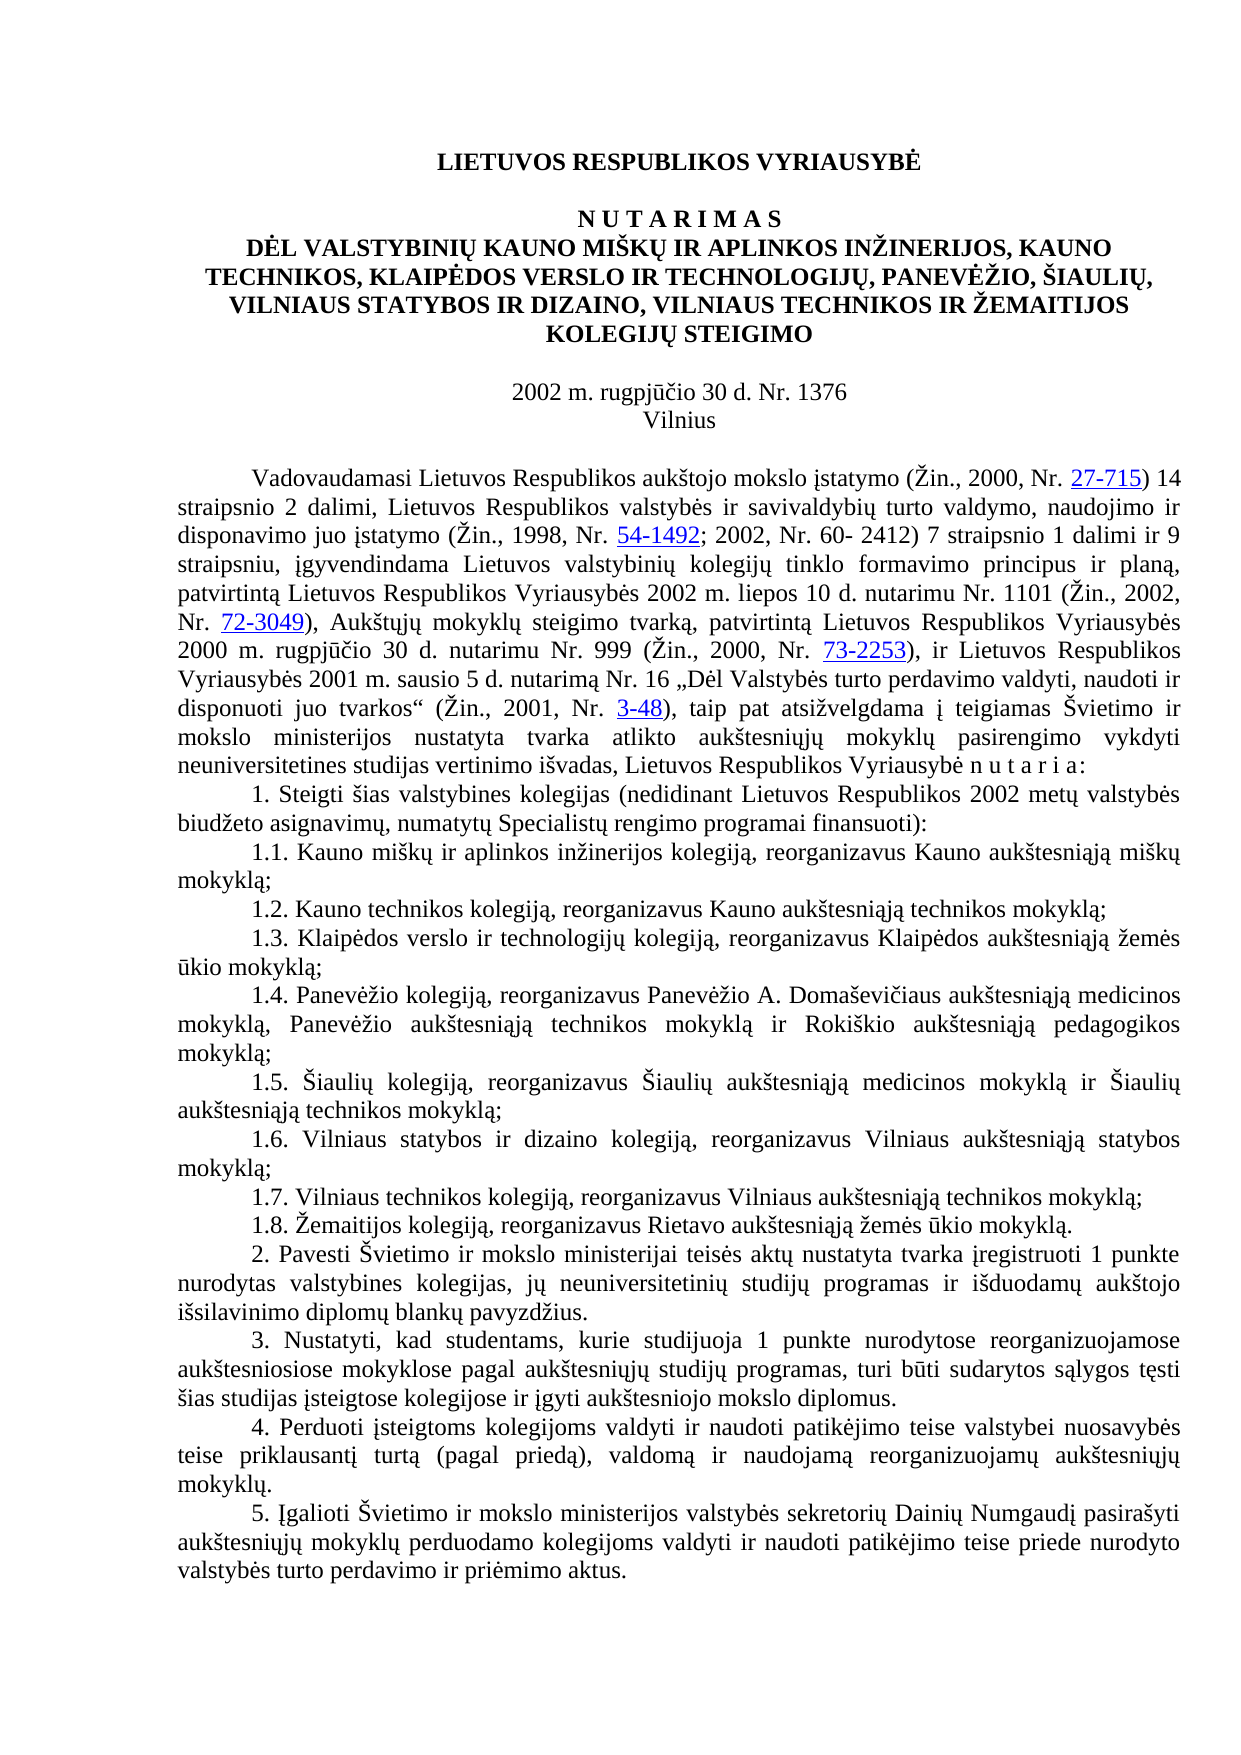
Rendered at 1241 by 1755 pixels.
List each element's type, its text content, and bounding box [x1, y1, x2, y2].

text 1.3. Klaipėdos verslo ir technologijų kolegiją, reorganizavus Klaipėdos aukštesniąją žemės ūkio mokyklą; [177, 923, 1181, 981]
text 1.6. Vilniaus statybos ir dizaino kolegiją, reorganizavus Vilniaus aukštesniąją statybos mokyklą; [177, 1124, 1181, 1182]
text 5. Įgalioti Švietimo ir mokslo ministerijos valstybės sekretorių Dainių Numgaudį pasirašyti aukštesniųjų mokyklų perduodamo kolegijoms valdyti ir naudoti patikėjimo teise priede nurodyto valstybės turto perdavimo ir priėmimo aktus. [177, 1498, 1181, 1584]
text 1.2. Kauno technikos kolegiją, reorganizavus Kauno aukštesniąją technikos mokyklą; [177, 894, 1181, 923]
text 3. Nustatyti, kad studentams, kurie studijuoja 1 punkte nurodytose reorganizuojamose aukštesniosiose mokyklose pagal aukštesniųjų studijų programas, turi būti sudarytos sąlygos tęsti šias studijas įsteigtose kolegijose ir įgyti aukštesniojo mokslo diplomus. [177, 1326, 1181, 1412]
text DĖL VALSTYBINIŲ KAUNO MIŠKŲ IR APLINKOS INŽINERIJOS, KAUNO TECHNIKOS, KLAIPĖDOS VERSLO IR TECHNOLOGIJŲ, PANEVĖŽIO, ŠIAULIŲ, VILNIAUS STATYBOS IR DIZAINO, VILNIAUS TECHNIKOS IR ŽEMAITIJOS KOLEGIJŲ STEIGIMO [177, 233, 1181, 348]
text LIETUVOS RESPUBLIKOS VYRIAUSYBĖ [177, 147, 1181, 176]
text Vilnius [177, 406, 1181, 434]
text N U T A R I M A S [177, 204, 1181, 233]
text 1.1. Kauno miškų ir aplinkos inžinerijos kolegiją, reorganizavus Kauno aukštesniąją miškų mokyklą; [177, 837, 1181, 894]
text 1.5. Šiaulių kolegiją, reorganizavus Šiaulių aukštesniąją medicinos mokyklą ir Šiaulių aukštesniąją technikos mokyklą; [177, 1067, 1181, 1124]
text 2002 m. rugpjūčio 30 d. Nr. 1376 [177, 377, 1181, 406]
text 1.7. Vilniaus technikos kolegiją, reorganizavus Vilniaus aukštesniąją technikos mokyklą; [177, 1182, 1181, 1211]
text 4. Perduoti įsteigtoms kolegijoms valdyti ir naudoti patikėjimo teise valstybei nuosavybės teise priklausantį turtą (pagal priedą), valdomą ir naudojamą reorganizuojamų aukštesniųjų mokyklų. [177, 1412, 1181, 1498]
text 1.8. Žemaitijos kolegiją, reorganizavus Rietavo aukštesniąją žemės ūkio mokyklą. [177, 1211, 1181, 1239]
text 2. Pavesti Švietimo ir mokslo ministerijai teisės aktų nustatyta tvarka įregistruoti 1 punkte nurodytas valstybines kolegijas, jų neuniversitetinių studijų programas ir išduodamų aukštojo išsilavinimo diplomų blankų pavyzdžius. [177, 1239, 1181, 1326]
text 1.4. Panevėžio kolegiją, reorganizavus Panevėžio A. Domaševičiaus aukštesniąją medicinos mokyklą, Panevėžio aukštesniąją technikos mokyklą ir Rokiškio aukštesniąją pedagogikos mokyklą; [177, 981, 1181, 1067]
text 1. Steigti šias valstybines kolegijas (nedidinant Lietuvos Respublikos 2002 metų valstybės biudžeto asignavimų, numatytų Specialistų rengimo programai finansuoti): [177, 779, 1181, 837]
text Vadovaudamasi Lietuvos Respublikos aukštojo mokslo įstatymo (Žin., 2000, Nr. 27-715) 14 straipsnio 2 dalimi, Lietuvos Respublikos valstybės ir savivaldybių turto valdymo, naudojimo ir disponavimo juo įstatymo (Žin., 1998, Nr. 54-1492; 2002, Nr. 60- 2412) 7 straipsnio 1 dalimi ir 9 straipsniu, įgyvendindama Lietuvos valstybinių kolegijų tinklo formavimo principus ir planą, patvirtintą Lietuvos Respublikos Vyriausybės 2002 m. liepos 10 d. nutarimu Nr. 1101 (Žin., 2002, Nr. 72-3049), Aukštųjų mokyklų steigimo tvarką, patvirtintą Lietuvos Respublikos Vyriausybės 2000 m. rugpjūčio 30 d. nutarimu Nr. 999 (Žin., 2000, Nr. 73-2253), ir Lietuvos Respublikos Vyriausybės 2001 m. sausio 5 d. nutarimą Nr. 16 „Dėl Valstybės turto perdavimo valdyti, naudoti ir disponuoti juo tvarkos“ (Žin., 2001, Nr. 3-48), taip pat atsižvelgdama į teigiamas Švietimo ir mokslo ministerijos nustatyta tvarka atlikto aukštesniųjų mokyklų pasirengimo vykdyti neuniversitetines studijas vertinimo išvadas, Lietuvos Respublikos Vyriausybė nutaria: [177, 463, 1181, 779]
